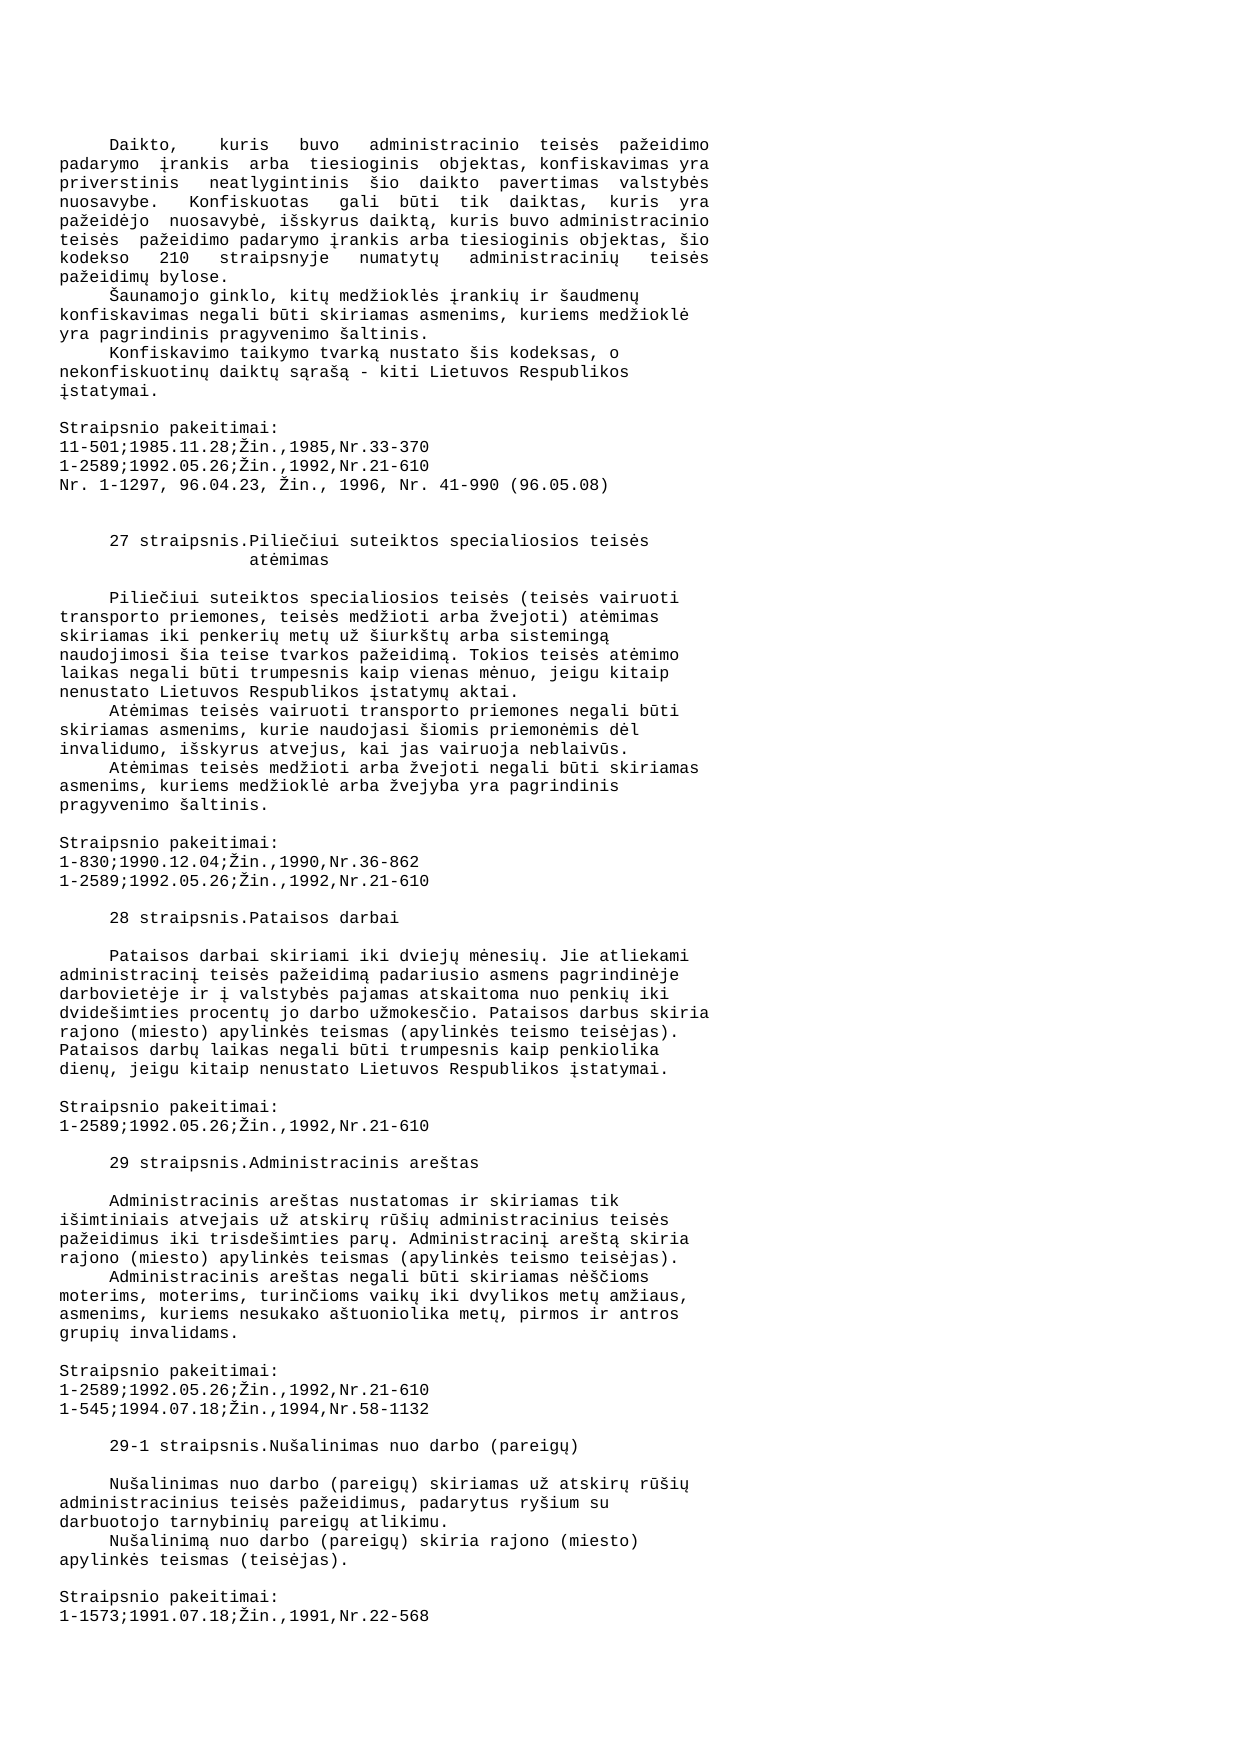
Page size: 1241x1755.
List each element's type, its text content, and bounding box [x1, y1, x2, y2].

text kodekso 210 straipsnyje numatytų administracinių teisės [59, 250, 1122, 269]
text atėmimas [59, 552, 1122, 571]
text Straipsnio pakeitimai: [59, 420, 1122, 439]
text nuosavybe. Konfiskuotas gali būti tik daiktas, kuris yra [59, 193, 1122, 212]
text Administracinis areštas negali būti skiriamas nėščioms [59, 1268, 1122, 1287]
text 1-2589;1992.05.26;Žin.,1992,Nr.21-610 [59, 457, 1122, 476]
text laikas negali būti trumpesnis kaip vienas mėnuo, jeigu kitaip [59, 665, 1122, 684]
text Straipsnio pakeitimai: [59, 1362, 1122, 1381]
text Straipsnio pakeitimai: [59, 1589, 1122, 1608]
text įstatymai. [59, 382, 1122, 401]
text Nr. 1-1297, 96.04.23, Žin., 1996, Nr. 41-990 (96.05.08) [59, 476, 1122, 495]
text yra pagrindinis pragyvenimo šaltinis. [59, 326, 1122, 344]
text skiriamas asmenims, kurie naudojasi šiomis priemonėmis dėl [59, 721, 1122, 740]
text teisės pažeidimo padarymo įrankis arba tiesioginis objektas, šio [59, 231, 1122, 250]
text nekonfiskuotinų daiktų sąrašą - kiti Lietuvos Respublikos [59, 363, 1122, 382]
text asmenims, kuriems nesukako aštuoniolika metų, pirmos ir antros [59, 1306, 1122, 1325]
text rajono (miesto) apylinkės teismas (apylinkės teismo teisėjas). [59, 1023, 1122, 1042]
text Atėmimas teisės vairuoti transporto priemones negali būti [59, 703, 1122, 721]
text pragyvenimo šaltinis. [59, 797, 1122, 816]
text dienų, jeigu kitaip nenustato Lietuvos Respublikos įstatymai. [59, 1061, 1122, 1080]
text nenustato Lietuvos Respublikos įstatymų aktai. [59, 684, 1122, 703]
text Administracinis areštas nustatomas ir skiriamas tik [59, 1193, 1122, 1212]
text Straipsnio pakeitimai: [59, 1098, 1122, 1117]
text invalidumo, išskyrus atvejus, kai jas vairuoja neblaivūs. [59, 740, 1122, 759]
text asmenims, kuriems medžioklė arba žvejyba yra pagrindinis [59, 778, 1122, 797]
text Nušalinimas nuo darbo (pareigų) skiriamas už atskirų rūšių [59, 1476, 1122, 1494]
text 1-1573;1991.07.18;Žin.,1991,Nr.22-568 [59, 1608, 1122, 1626]
text Konfiskavimo taikymo tvarką nustato šis kodeksas, o [59, 344, 1122, 363]
text Atėmimas teisės medžioti arba žvejoti negali būti skiriamas [59, 759, 1122, 778]
text konfiskavimas negali būti skiriamas asmenims, kuriems medžioklė [59, 307, 1122, 326]
text administracinį teisės pažeidimą padariusio asmens pagrindinėje [59, 967, 1122, 985]
text Pataisos darbų laikas negali būti trumpesnis kaip penkiolika [59, 1042, 1122, 1061]
text darbuotojo tarnybinių pareigų atlikimu. [59, 1513, 1122, 1532]
text Pataisos darbai skiriami iki dviejų mėnesių. Jie atliekami [59, 948, 1122, 967]
text pažeidėjo nuosavybė, išskyrus daiktą, kuris buvo administracinio [59, 212, 1122, 231]
text 29-1 straipsnis.Nušalinimas nuo darbo (pareigų) [59, 1438, 1122, 1457]
text 1-545;1994.07.18;Žin.,1994,Nr.58-1132 [59, 1400, 1122, 1419]
text transporto priemones, teisės medžioti arba žvejoti) atėmimas [59, 608, 1122, 627]
text Straipsnio pakeitimai: [59, 834, 1122, 853]
text moterims, moterims, turinčioms vaikų iki dvylikos metų amžiaus, [59, 1287, 1122, 1306]
text administracinius teisės pažeidimus, padarytus ryšium su [59, 1494, 1122, 1513]
text 28 straipsnis.Pataisos darbai [59, 910, 1122, 929]
text 1-2589;1992.05.26;Žin.,1992,Nr.21-610 [59, 1381, 1122, 1400]
text dvidešimties procentų jo darbo užmokesčio. Pataisos darbus skiria [59, 1004, 1122, 1023]
text 1-2589;1992.05.26;Žin.,1992,Nr.21-610 [59, 872, 1122, 891]
text naudojimosi šia teise tvarkos pažeidimą. Tokios teisės atėmimo [59, 646, 1122, 665]
text darbovietėje ir į valstybės pajamas atskaitoma nuo penkių iki [59, 985, 1122, 1004]
text 1-2589;1992.05.26;Žin.,1992,Nr.21-610 [59, 1117, 1122, 1136]
text padarymo įrankis arba tiesioginis objektas, konfiskavimas yra [59, 156, 1122, 175]
text priverstinis neatlygintinis šio daikto pavertimas valstybės [59, 175, 1122, 193]
text Piliečiui suteiktos specialiosios teisės (teisės vairuoti [59, 589, 1122, 608]
text 27 straipsnis.Piliečiui suteiktos specialiosios teisės [59, 533, 1122, 552]
text 1-830;1990.12.04;Žin.,1990,Nr.36-862 [59, 853, 1122, 872]
text pažeidimų bylose. [59, 269, 1122, 288]
text 29 straipsnis.Administracinis areštas [59, 1155, 1122, 1174]
text grupių invalidams. [59, 1325, 1122, 1344]
text skiriamas iki penkerių metų už šiurkštų arba sistemingą [59, 627, 1122, 646]
text Daikto, kuris buvo administracinio teisės pažeidimo [59, 137, 1122, 156]
text išimtiniais atvejais už atskirų rūšių administracinius teisės [59, 1212, 1122, 1231]
text Nušalinimą nuo darbo (pareigų) skiria rajono (miesto) [59, 1532, 1122, 1551]
text pažeidimus iki trisdešimties parų. Administracinį areštą skiria [59, 1231, 1122, 1249]
text 11-501;1985.11.28;Žin.,1985,Nr.33-370 [59, 439, 1122, 457]
text Šaunamojo ginklo, kitų medžioklės įrankių ir šaudmenų [59, 288, 1122, 307]
text apylinkės teismas (teisėjas). [59, 1551, 1122, 1570]
text rajono (miesto) apylinkės teismas (apylinkės teismo teisėjas). [59, 1249, 1122, 1268]
